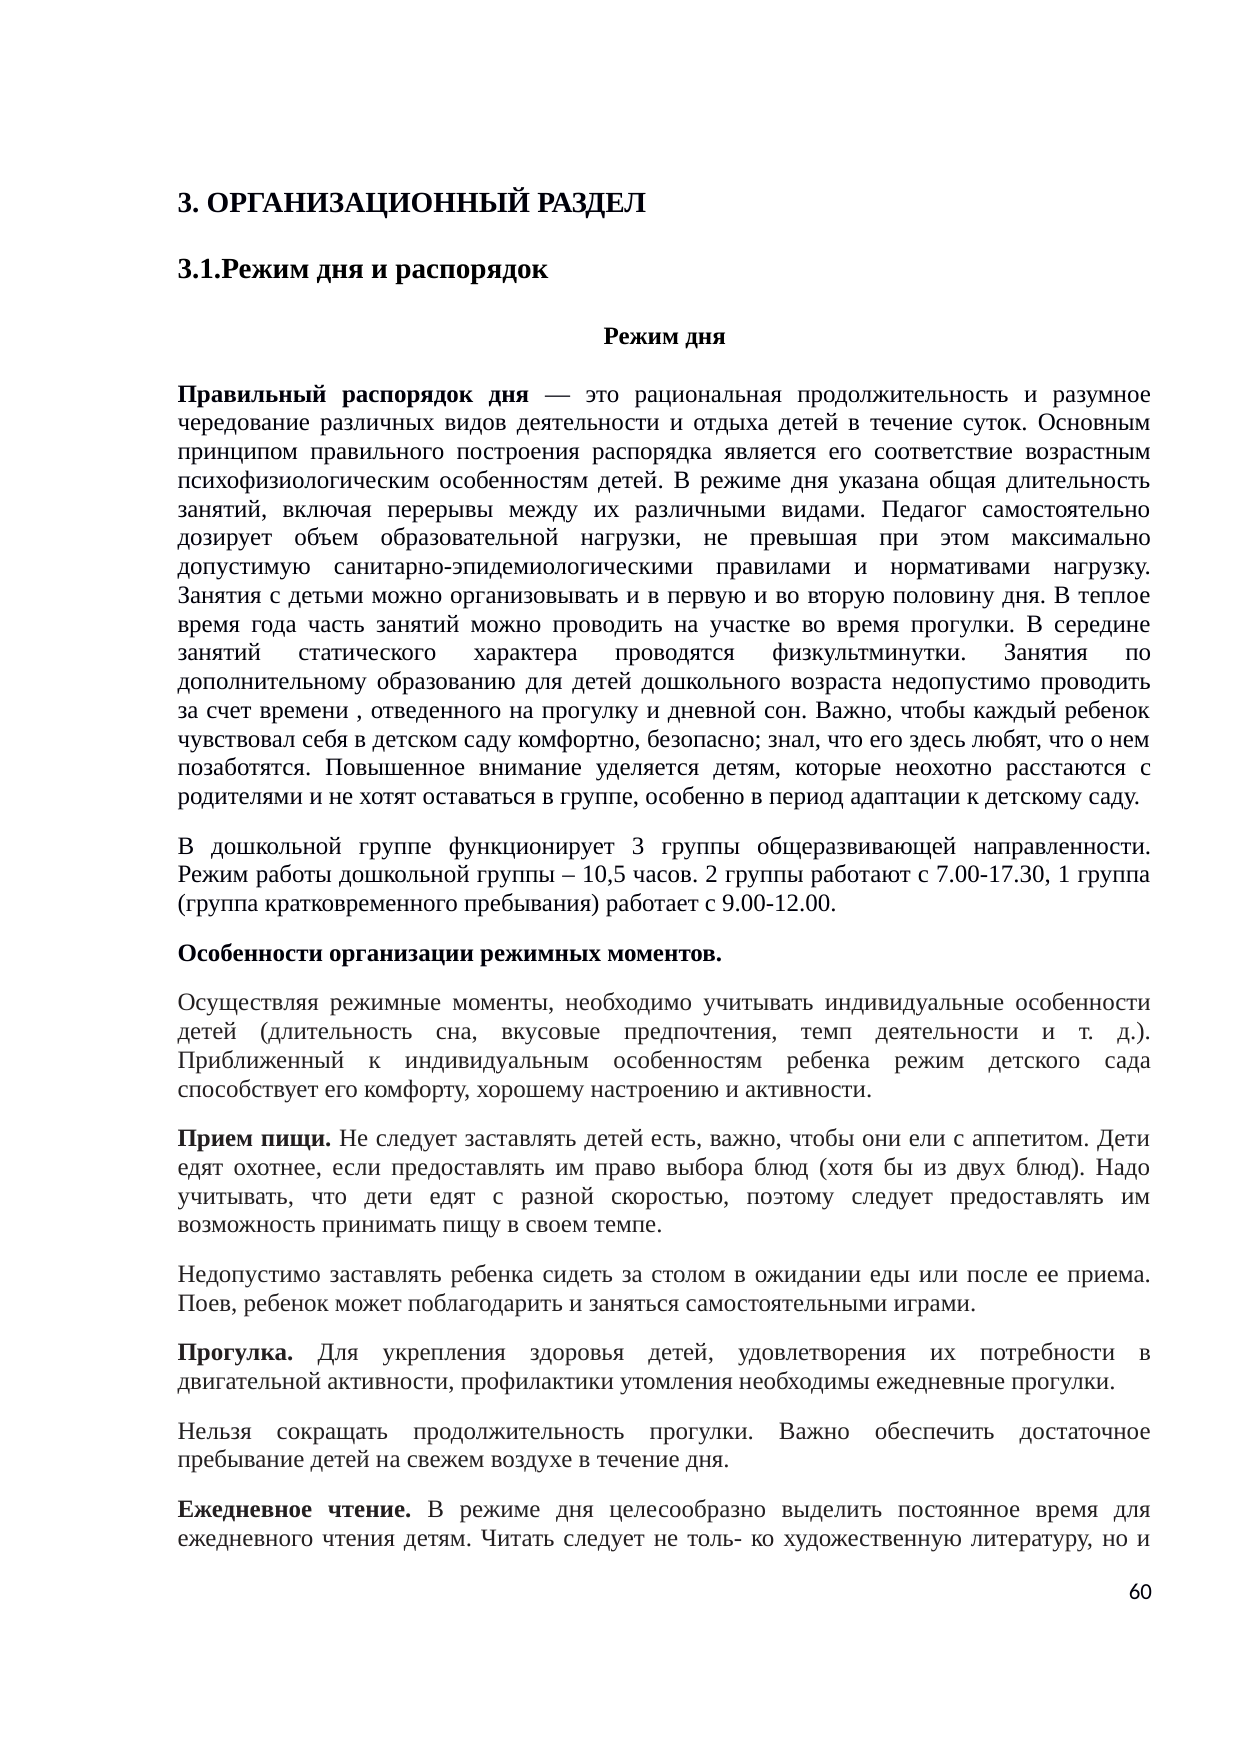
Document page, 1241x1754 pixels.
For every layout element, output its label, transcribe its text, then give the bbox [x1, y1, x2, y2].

text Особенности организации режимных моментов. [177, 938, 1152, 967]
text 3. ОРГАНИЗАЦИОННЫЙ РАЗДЕЛ [177, 185, 1152, 219]
text Осуществляя режимные моменты, необходимо учитывать индивидуальные особенности детей (длительность сна, вкусовые предпочтения, темп деятельности и т. д.). Приближенный к индивидуальным особенностям ребенка режим детского сада способствует его комфорту, хорошему настроению и активности. [177, 987, 1152, 1102]
text Прогулка. Для укрепления здоровья детей, удовлетворения их потребности в двигательной активности, профилактики утомления необходимы ежедневные прогулки. [177, 1337, 1152, 1395]
text Недопустимо заставлять ребенка сидеть за столом в ожидании еды или после ее приема. Поев, ребенок может поблагодарить и заняться самостоятельными играми. [177, 1259, 1152, 1317]
text В дошкольной группе функционирует 3 группы общеразвивающей направленности. Режим работы дошкольной группы – 10,5 часов. 2 группы работают с 7.00-17.30, 1 группа (группа кратковременного пребывания) работает с 9.00-12.00. [177, 831, 1152, 917]
text Прием пищи. Не следует заставлять детей есть, важно, чтобы они ели с аппетитом. Дети едят охотнее, если предоставлять им право выбора блюд (хотя бы из двух блюд). Надо учитывать, что дети едят с разной скоростью, поэтому следует предоставлять им возможность принимать пищу в своем темпе. [177, 1123, 1152, 1238]
text 3.1.Режим дня и распорядок [177, 251, 1152, 285]
text Правильный распорядок дня — это рациональная продолжительность и разумное чередование различных видов деятельности и отдыха детей в течение суток. Основным принципом правильного построения распорядка является его соответствие возрастным психофизиологическим особенностям детей. В режиме дня указана общая длительность занятий, включая перерывы между их различными видами. Педагог самостоятельно дозирует объем образовательной нагрузки, не превышая при этом максимально допустимую санитарно-эпидемиологическими правилами и нормативами нагрузку. Занятия с детьми можно организовывать и в первую и во вторую половину дня. В теплое время года часть занятий можно проводить на участке во время прогулки. В середине занятий статического характера проводятся физкультминутки. Занятия по дополнительному образованию для детей дошкольного возраста недопустимо проводить за счет времени , отведенного на прогулку и дневной сон. Важно, чтобы каждый ребенок чувствовал себя в детском саду комфортно, безопасно; знал, что его здесь любят, что о нем позаботятся. Повышенное внимание уделяется детям, которые неохотно расстаются с родителями и не хотят оставаться в группе, особенно в период адаптации к детскому саду. [177, 379, 1152, 810]
text Ежедневное чтение. В режиме дня целесообразно выделить постоянное время для ежедневного чтения детям. Читать следует не толь- ко художественную литературу, но и [177, 1494, 1152, 1552]
text Нельзя сокращать продолжительность прогулки. Важно обеспечить достаточное пребывание детей на свежем воздухе в течение дня. [177, 1416, 1152, 1473]
subtitle Режим дня [178, 321, 1151, 350]
